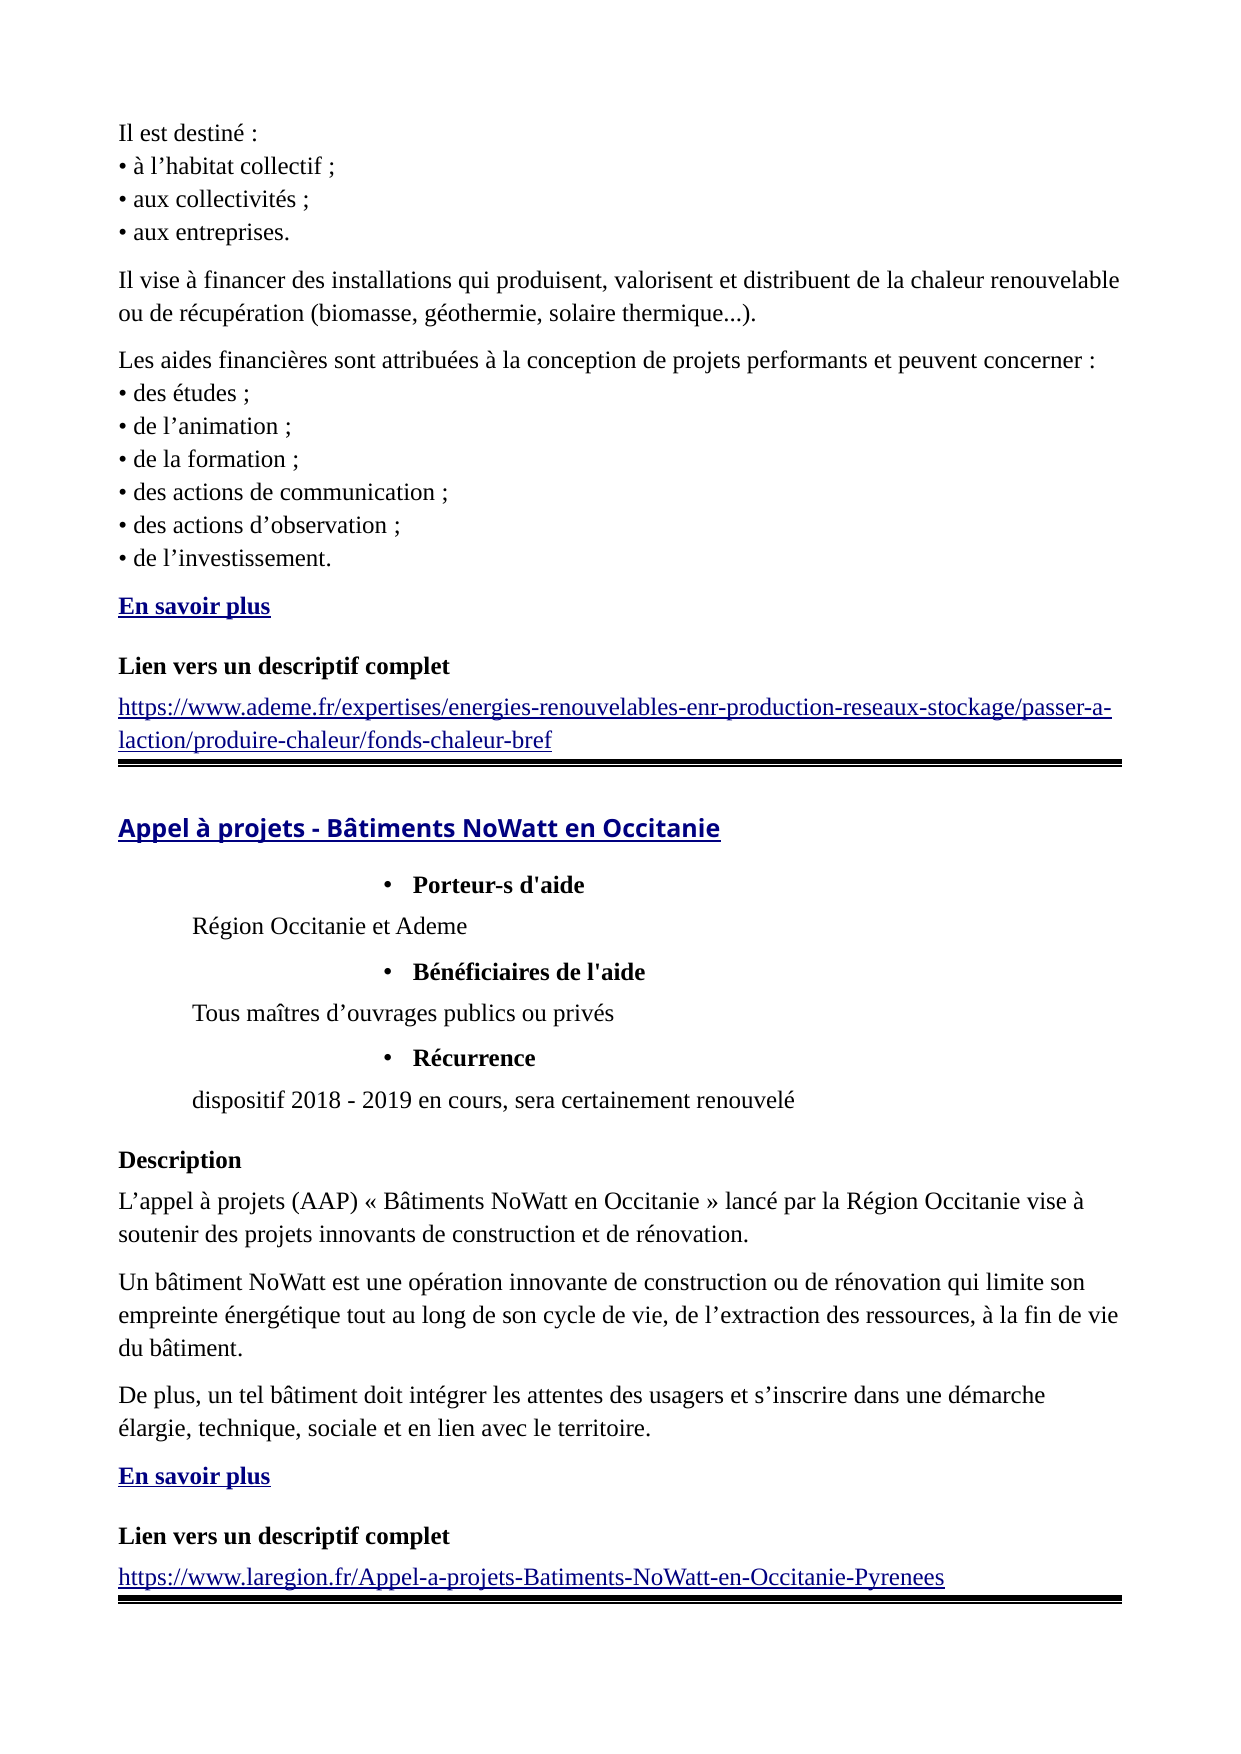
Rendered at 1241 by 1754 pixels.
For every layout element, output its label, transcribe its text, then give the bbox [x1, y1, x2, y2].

list Région Occitanie et Ademe [162, 911, 1122, 940]
text De plus, un tel bâtiment doit intégrer les attentes des usagers et s’inscrire dans une démarche élargie, technique, sociale et en lien avec le territoire. [118, 1380, 1122, 1442]
subtitle Lien vers un descriptif complet [118, 1521, 1122, 1550]
list Tous maîtres d’ouvrages publics ou privés [162, 998, 1122, 1027]
subtitle Description [118, 1145, 1122, 1173]
list dispositif 2018 - 2019 en cours, sera certainement renouvelé [162, 1085, 1122, 1113]
text En savoir plus [118, 1461, 1122, 1490]
subtitle Lien vers un descriptif complet [118, 651, 1122, 680]
text En savoir plus [118, 591, 1122, 620]
subtitle Appel à projets - Bâtiments NoWatt en Occitanie [118, 811, 1122, 845]
text https://www.laregion.fr/Appel-a-projets-Batiments-NoWatt-en-Occitanie-Pyrenees [118, 1562, 1122, 1595]
subtitle Porteur-s d'aide [383, 870, 1122, 899]
text https://www.ademe.fr/expertises/energies-renouvelables-enr-production-reseaux-stockage/passer-a-laction/produire-chaleur/fonds-chaleur-bref [118, 692, 1122, 759]
subtitle Bénéficiaires de l'aide [383, 957, 1122, 985]
text Les aides financières sont attribuées à la conception de projets performants et peuvent concerner : • des études ; • de l’animation ; • de la formation ; • des actions de communication ; • des actions d’observation ; • de l’investissement. [118, 345, 1122, 572]
subtitle Récurrence [383, 1043, 1122, 1072]
text Il vise à financer des installations qui produisent, valorisent et distribuent de la chaleur renouvelable ou de récupération (biomasse, géothermie, solaire thermique...). [118, 265, 1122, 327]
text Un bâtiment NoWatt est une opération innovante de construction ou de rénovation qui limite son empreinte énergétique tout au long de son cycle de vie, de l’extraction des ressources, à la fin de vie du bâtiment. [118, 1267, 1122, 1361]
text L’appel à projets (AAP) « Bâtiments NoWatt en Occitanie » lancé par la Région Occitanie vise à soutenir des projets innovants de construction et de rénovation. [118, 1186, 1122, 1248]
text Il est destiné : • à l’habitat collectif ; • aux collectivités ; • aux entreprises. [118, 118, 1122, 246]
